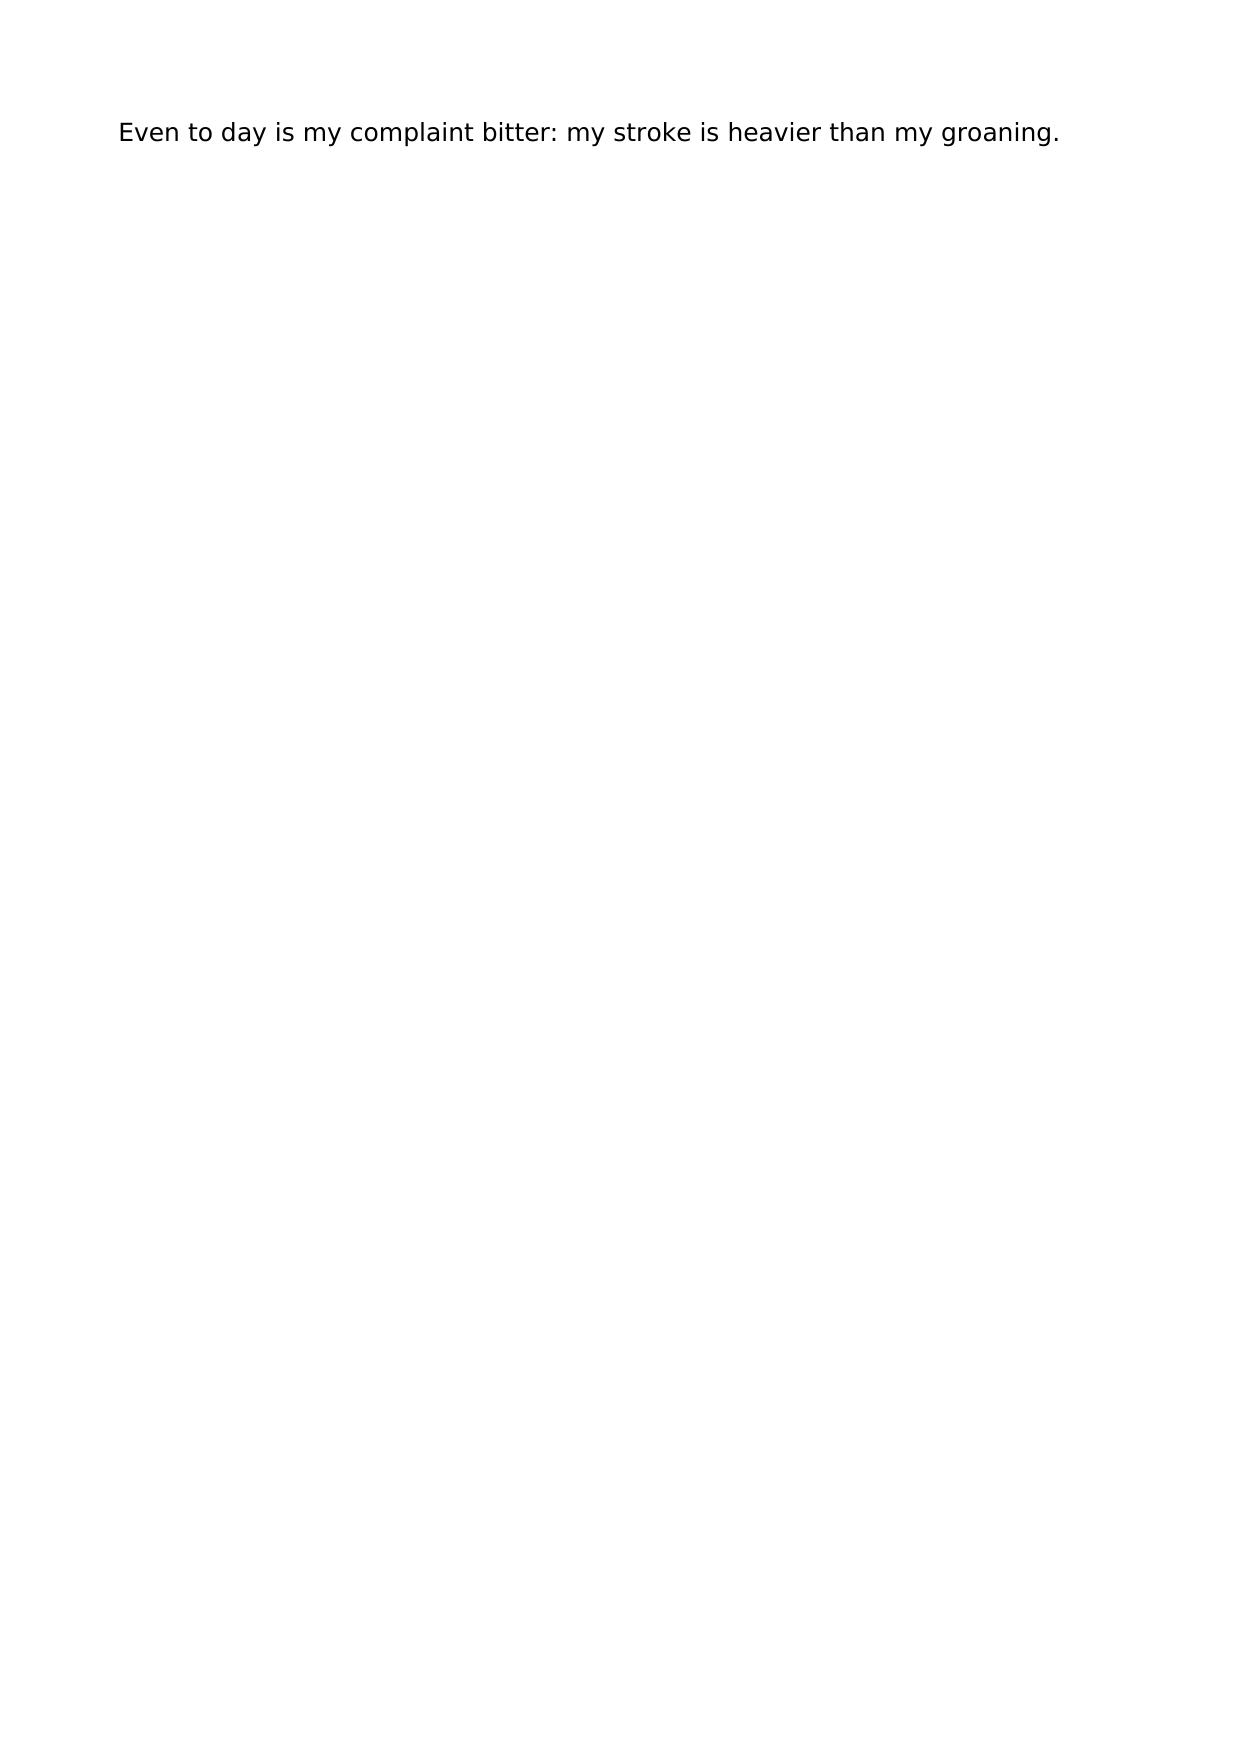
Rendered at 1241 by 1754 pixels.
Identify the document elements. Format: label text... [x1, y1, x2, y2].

text Even to day is my complaint bitter: my stroke is heavier than my groaning. [118, 118, 1122, 147]
